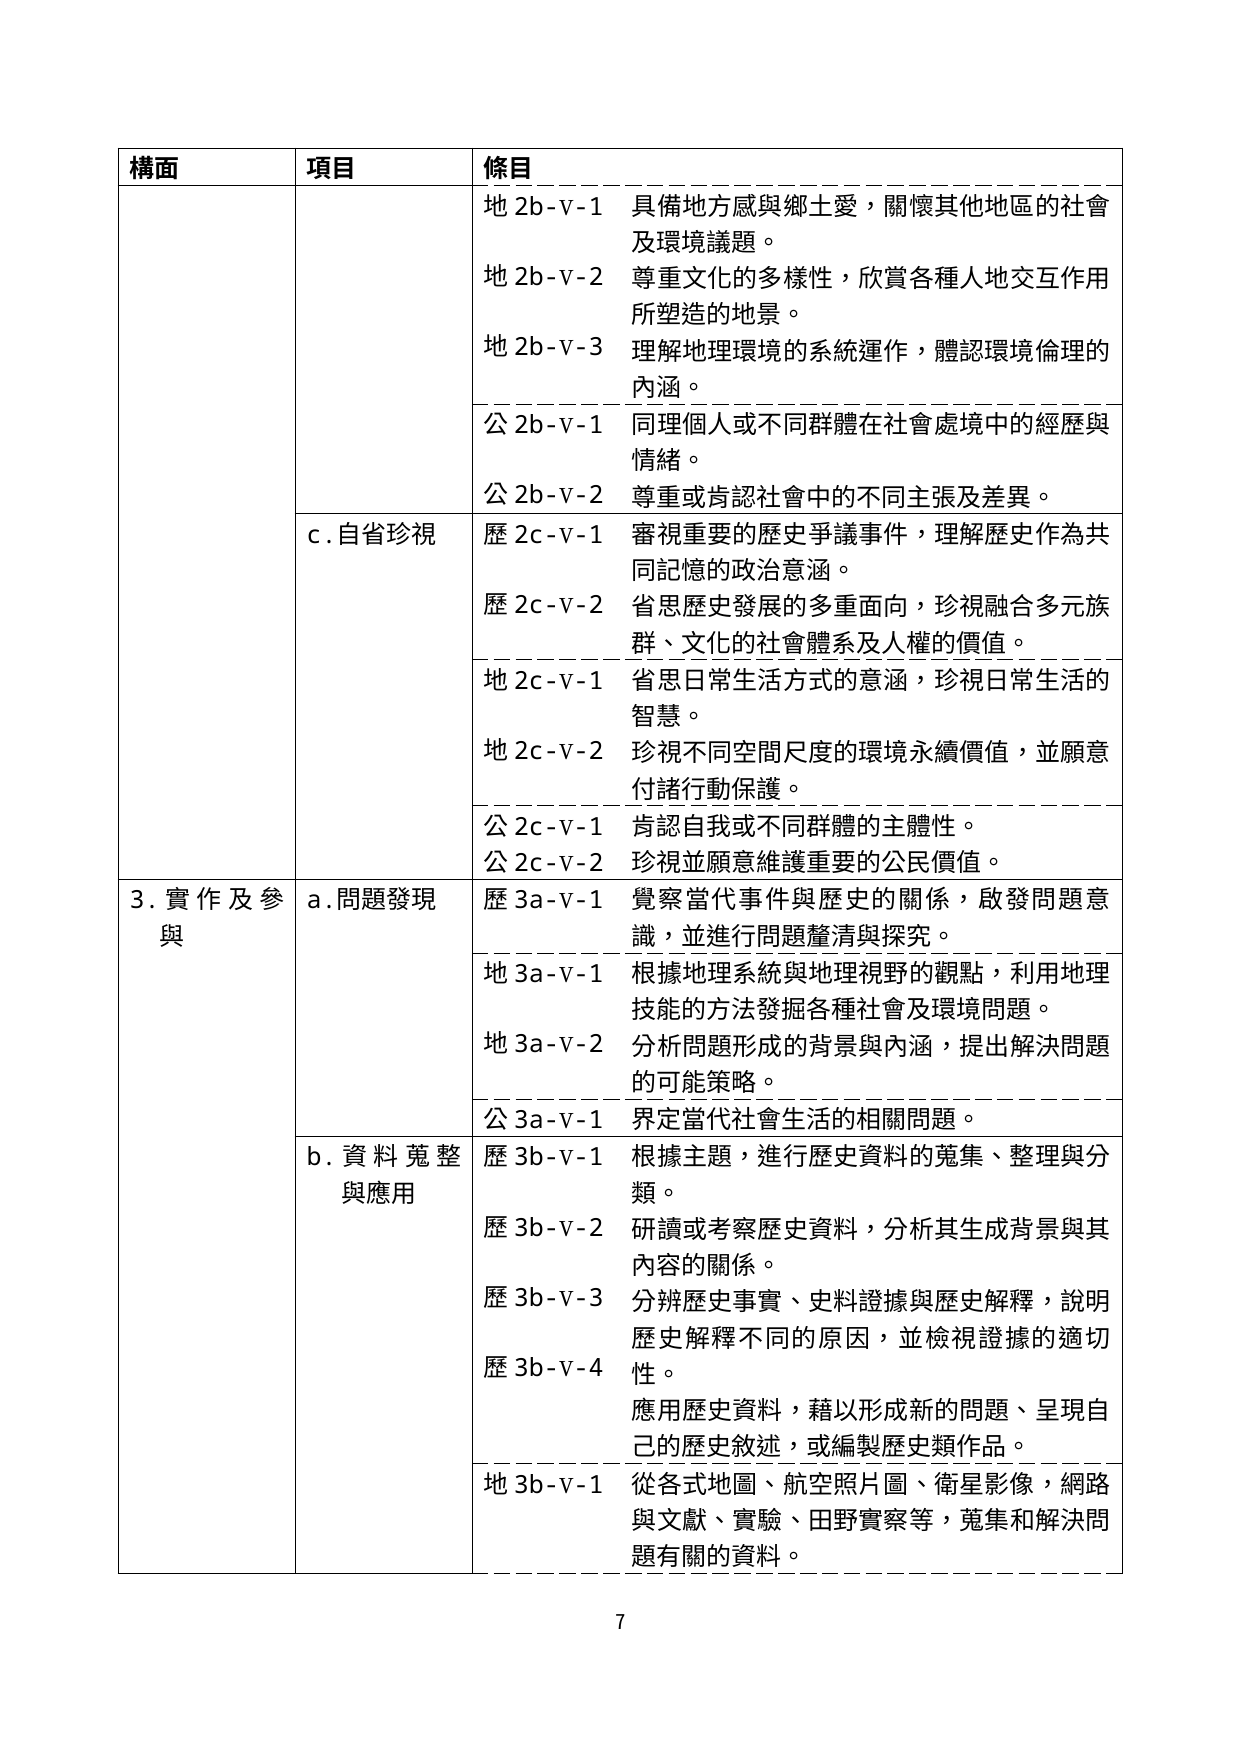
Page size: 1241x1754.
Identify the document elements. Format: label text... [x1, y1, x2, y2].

table_header 構面 [119, 149, 295, 185]
table_cell b.資料蒐整與應用 [296, 1137, 472, 1573]
table_cell 地3a-Ⅴ-1 地3a-Ⅴ-2 [473, 953, 620, 1098]
table_cell 根據主題，進行歷史資料的蒐集、整理與分類。 研讀或考察歷史資料，分析其生成背景與其內容的關係。 分辨歷史事實、史料證據與歷史解釋，說明歷史解釋不同的原因，並檢視證據的適切性。 應用歷史資料，藉以形成新的問題、呈現自己的歷史敘述，或編製歷史類作品。 [620, 1137, 1122, 1463]
table_cell 覺察當代事件與歷史的關係，啟發問題意識，並進行問題釐清與探究。 [620, 880, 1122, 952]
table_header 條目 [473, 149, 1122, 185]
table_cell 肯認自我或不同群體的主體性。 珍視並願意維護重要的公民價值。 [620, 805, 1122, 879]
table_cell 地2b-Ⅴ-1 地2b-Ⅴ-2 地2b-Ⅴ-3 [473, 185, 620, 403]
table_cell 公2b-Ⅴ-1 公2b-Ⅴ-2 [473, 404, 620, 513]
table_cell 公2c-Ⅴ-1 公2c-Ⅴ-2 [473, 805, 620, 879]
table_cell [296, 186, 472, 513]
table_cell [119, 186, 295, 879]
table_header 項目 [296, 149, 472, 185]
table_cell 審視重要的歷史爭議事件，理解歷史作為共同記憶的政治意涵。 省思歷史發展的多重面向，珍視融合多元族群、文化的社會體系及人權的價值。 [620, 514, 1122, 659]
table_cell 歷3a-Ⅴ-1 [473, 880, 620, 952]
table_cell 歷2c-Ⅴ-1 歷2c-Ⅴ-2 [473, 514, 620, 659]
table_cell 同理個人或不同群體在社會處境中的經歷與情緒。 尊重或肯認社會中的不同主張及差異。 [620, 404, 1122, 513]
table_cell 公3a-Ⅴ-1 [473, 1099, 620, 1136]
table_cell 從各式地圖、航空照片圖、衛星影像，網路與文獻、實驗、田野實察等，蒐集和解決問題有關的資料。 [620, 1463, 1122, 1573]
table_cell 界定當代社會生活的相關問題。 [620, 1099, 1122, 1136]
table_cell 歷3b-Ⅴ-1 歷3b-Ⅴ-2 歷3b-Ⅴ-3 歷3b-Ⅴ-4 [473, 1137, 620, 1463]
table_cell 3.實作及參與 [119, 880, 295, 1573]
table_cell c.自省珍視 [296, 514, 472, 879]
table_cell 地3b-Ⅴ-1 [473, 1463, 620, 1573]
table_cell 省思日常生活方式的意涵，珍視日常生活的智慧。 珍視不同空間尺度的環境永續價值，並願意付諸行動保護。 [620, 659, 1122, 805]
table_cell 具備地方感與鄉土愛，關懷其他地區的社會及環境議題。 尊重文化的多樣性，欣賞各種人地交互作用所塑造的地景。 理解地理環境的系統運作，體認環境倫理的內涵。 [620, 185, 1122, 403]
table_cell 根據地理系統與地理視野的觀點，利用地理技能的方法發掘各種社會及環境問題。 分析問題形成的背景與內涵，提出解決問題的可能策略。 [620, 953, 1122, 1098]
table_cell a.問題發現 [296, 880, 472, 1136]
table_cell 地2c-Ⅴ-1 地2c-Ⅴ-2 [473, 659, 620, 805]
